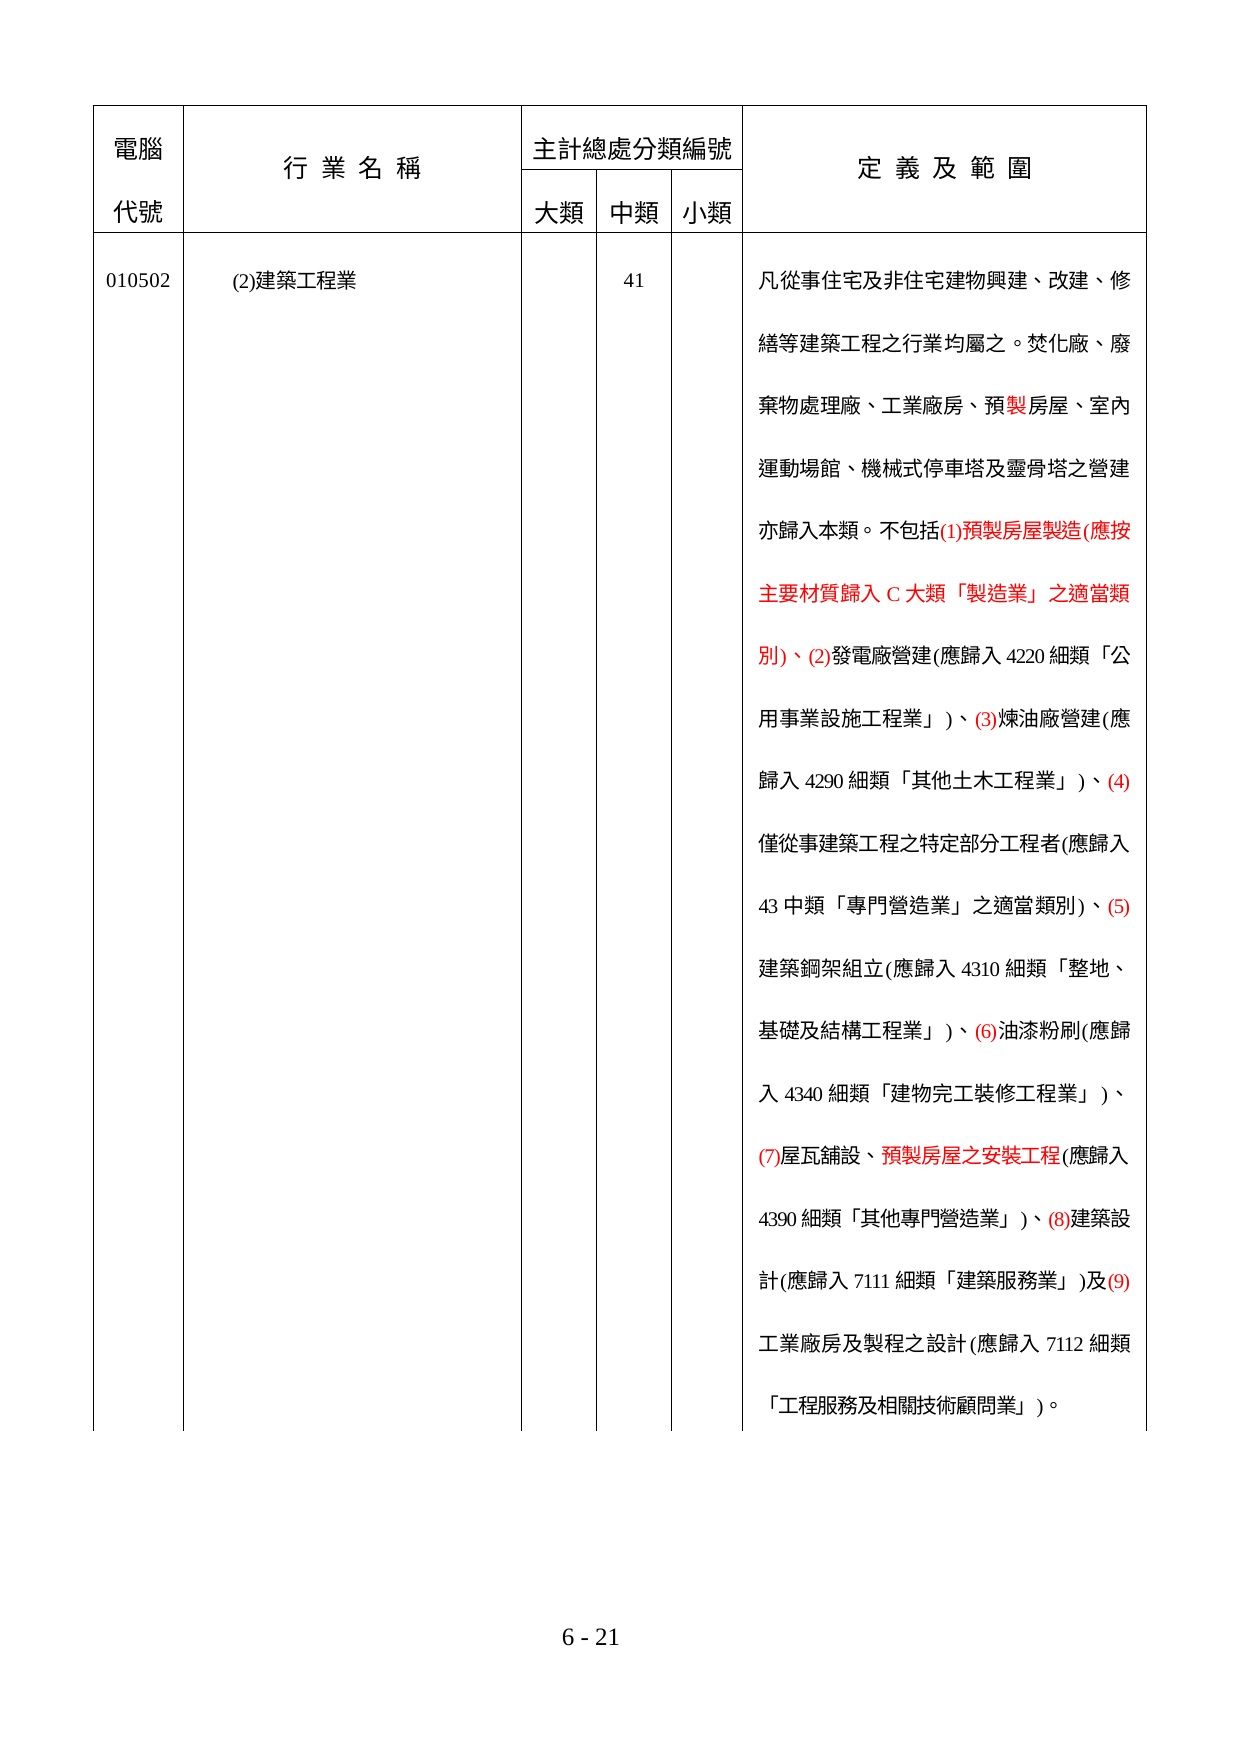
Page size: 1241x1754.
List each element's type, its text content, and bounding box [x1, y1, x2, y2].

table_header 電腦 代號 [94, 106, 183, 232]
table_header 定 義 及 範 圍 [743, 106, 1146, 232]
table_header 主計總處分類編號 [522, 106, 742, 169]
table_cell [522, 233, 596, 1431]
table_cell 大類 [522, 170, 596, 232]
table_cell 小類 [672, 170, 742, 232]
table_header 行 業 名 稱 [184, 106, 521, 232]
table_cell [672, 233, 742, 1431]
table_cell 中類 [597, 170, 671, 232]
table_cell 41 [597, 233, 671, 1431]
table_cell 010502 [94, 233, 183, 1431]
table_cell 凡從事住宅及非住宅建物興建、改建、修繕等建築工程之行業均屬之。焚化廠、廢棄物處理廠、工業廠房、預製房屋、室內運動場館、機械式停車塔及靈骨塔之營建亦歸入本類。不包括(1)預製房屋製造(應按主要材質歸入C大類「製造業」之適當類別)、(2)發電廠營建(應歸入4220細類「公用事業設施工程業」)、(3)煉油廠營建(應歸入4290細類「其他土木工程業」)、(4)僅從事建築工程之特定部分工程者(應歸入43中類「專門營造業」之適當類別)、(5)建築鋼架組立(應歸入4310細類「整地、基礎及結構工程業」)、(6)油漆粉刷(應歸入4340細類「建物完工裝修工程業」)、(7)屋瓦舖設、預製房屋之安裝工程(應歸入4390細類「其他專門營造業」)、(8)建築設計(應歸入7111細類「建築服務業」)及(9)工業廠房及製程之設計(應歸入7112細類「工程服務及相關技術顧問業」)。 [743, 233, 1146, 1431]
table_cell (2)建築工程業 [184, 233, 521, 1431]
